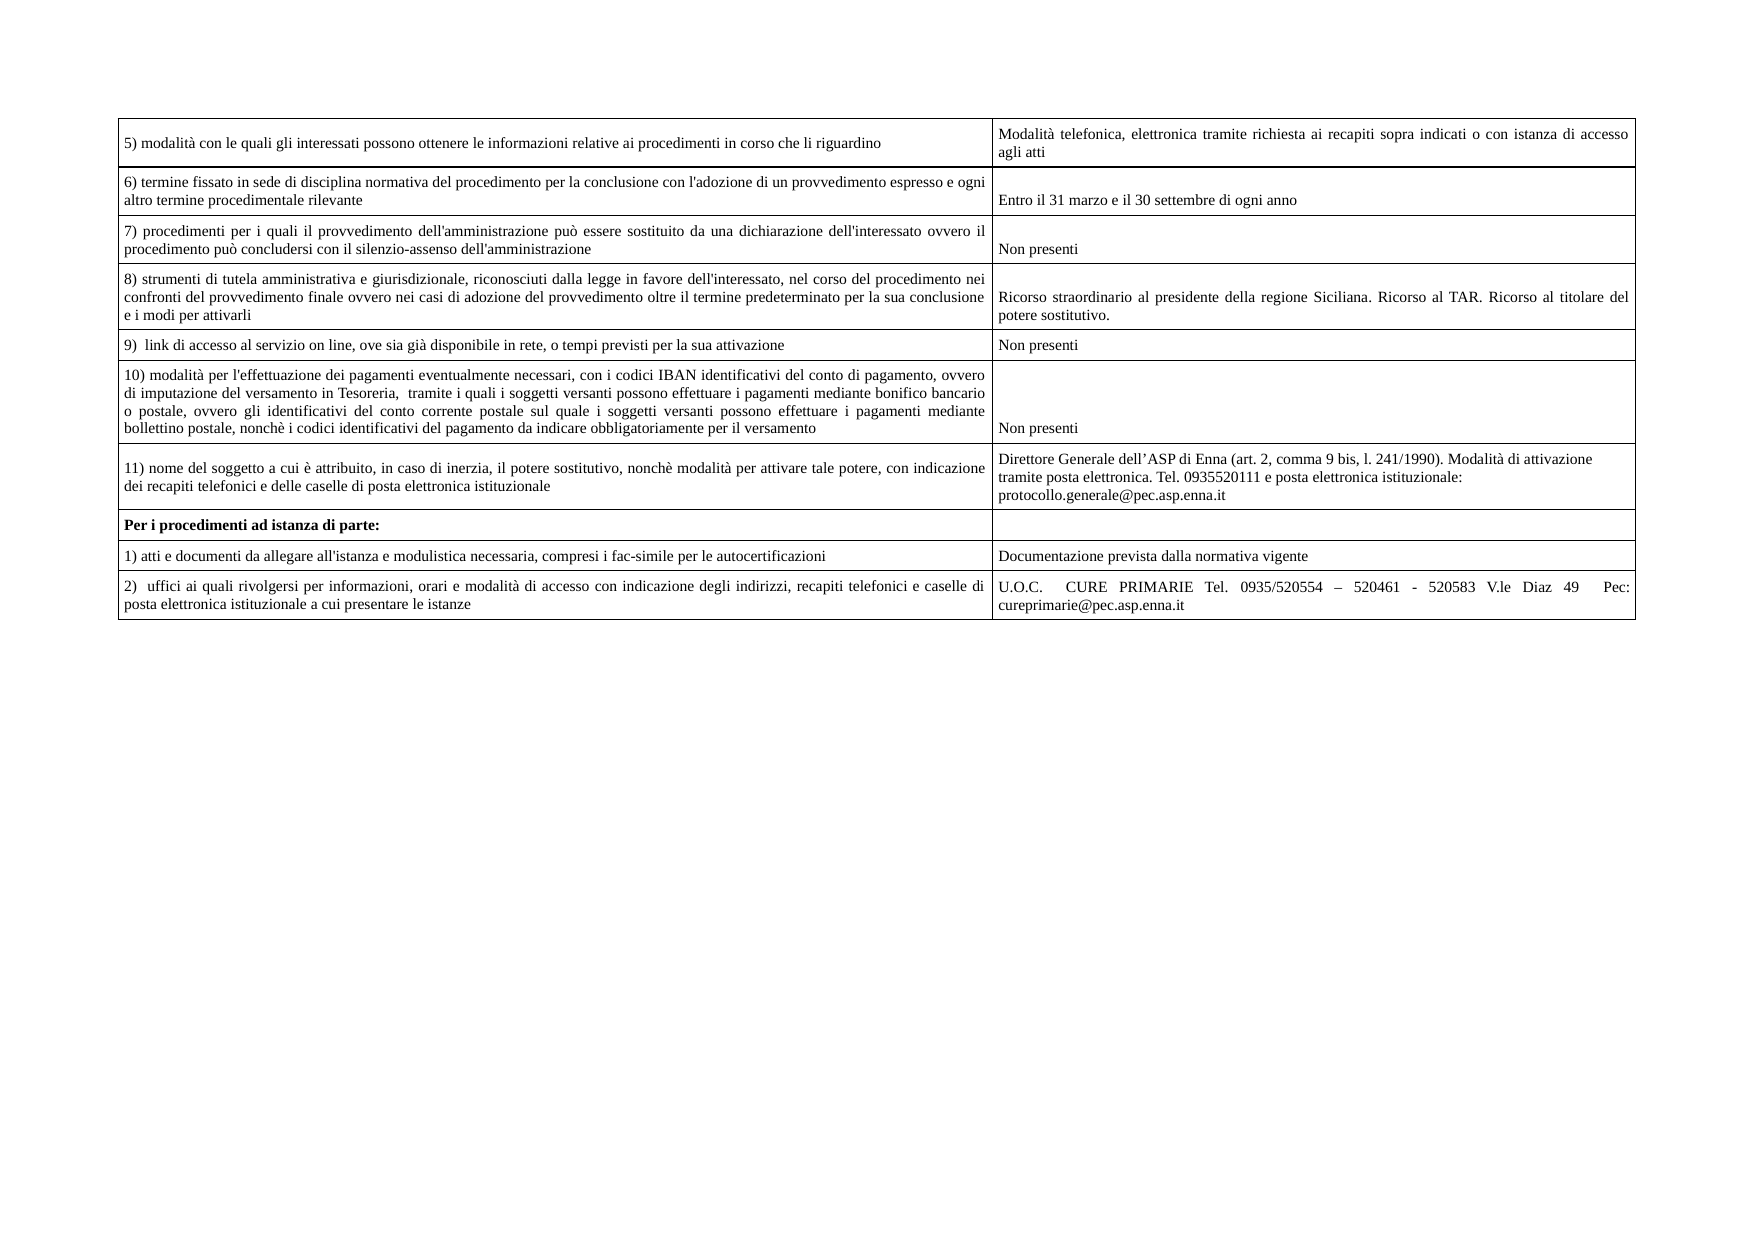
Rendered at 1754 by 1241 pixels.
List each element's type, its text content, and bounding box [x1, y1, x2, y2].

table_cell 5) modalità con le quali gli interessati possono ottenere le informazioni relative ai procedimenti in corso che li riguardino [119, 119, 992, 166]
table_cell Ricorso straordinario al presidente della regione Siciliana. Ricorso al TAR. Ricorso al titolare del potere sostitutivo. [993, 264, 1635, 329]
table_cell 7) procedimenti per i quali il provvedimento dell'amministrazione può essere sostituito da una dichiarazione dell'interessato ovvero il procedimento può concludersi con il silenzio-assenso dell'amministrazione [119, 216, 992, 263]
table_cell U.O.C. CURE PRIMARIE Tel. 0935/520554 – 520461 - 520583 V.le Diaz 49 Pec: cureprimarie@pec.asp.enna.it [993, 571, 1635, 619]
table_cell 9) link di accesso al servizio on line, ove sia già disponibile in rete, o tempi previsti per la sua attivazione [119, 330, 992, 360]
table_cell 6) termine fissato in sede di disciplina normativa del procedimento per la conclusione con l'adozione di un provvedimento espresso e ogni altro termine procedimentale rilevante [119, 168, 992, 215]
table_cell Documentazione prevista dalla normativa vigente [993, 541, 1635, 570]
table_cell Per i procedimenti ad istanza di parte: [119, 510, 992, 539]
table_cell Entro il 31 marzo e il 30 settembre di ogni anno [993, 168, 1635, 215]
table_cell 2) uffici ai quali rivolgersi per informazioni, orari e modalità di accesso con indicazione degli indirizzi, recapiti telefonici e caselle di posta elettronica istituzionale a cui presentare le istanze [119, 571, 992, 619]
table_cell Non presenti [993, 216, 1635, 263]
table_cell Direttore Generale dell’ASP di Enna (art. 2, comma 9 bis, l. 241/1990). Modalità di attivazione tramite posta elettronica. Tel. 0935520111 e posta elettronica istituzionale: protocollo.generale@pec.asp.enna.it [993, 444, 1635, 509]
table_cell Non presenti [993, 330, 1635, 360]
table_cell 8) strumenti di tutela amministrativa e giurisdizionale, riconosciuti dalla legge in favore dell'interessato, nel corso del procedimento nei confronti del provvedimento finale ovvero nei casi di adozione del provvedimento oltre il termine predeterminato per la sua conclusione e i modi per attivarli [119, 264, 992, 329]
table_cell 11) nome del soggetto a cui è attribuito, in caso di inerzia, il potere sostitutivo, nonchè modalità per attivare tale potere, con indicazione dei recapiti telefonici e delle caselle di posta elettronica istituzionale [119, 444, 992, 509]
table_cell Non presenti [993, 361, 1635, 443]
table_cell 10) modalità per l'effettuazione dei pagamenti eventualmente necessari, con i codici IBAN identificativi del conto di pagamento, ovvero di imputazione del versamento in Tesoreria, tramite i quali i soggetti versanti possono effettuare i pagamenti mediante bonifico bancario o postale, ovvero gli identificativi del conto corrente postale sul quale i soggetti versanti possono effettuare i pagamenti mediante bollettino postale, nonchè i codici identificativi del pagamento da indicare obbligatoriamente per il versamento [119, 361, 992, 443]
table_cell 1) atti e documenti da allegare all'istanza e modulistica necessaria, compresi i fac-simile per le autocertificazioni [119, 541, 992, 570]
table_cell Modalità telefonica, elettronica tramite richiesta ai recapiti sopra indicati o con istanza di accesso agli atti [993, 119, 1635, 166]
table_cell [993, 510, 1635, 539]
